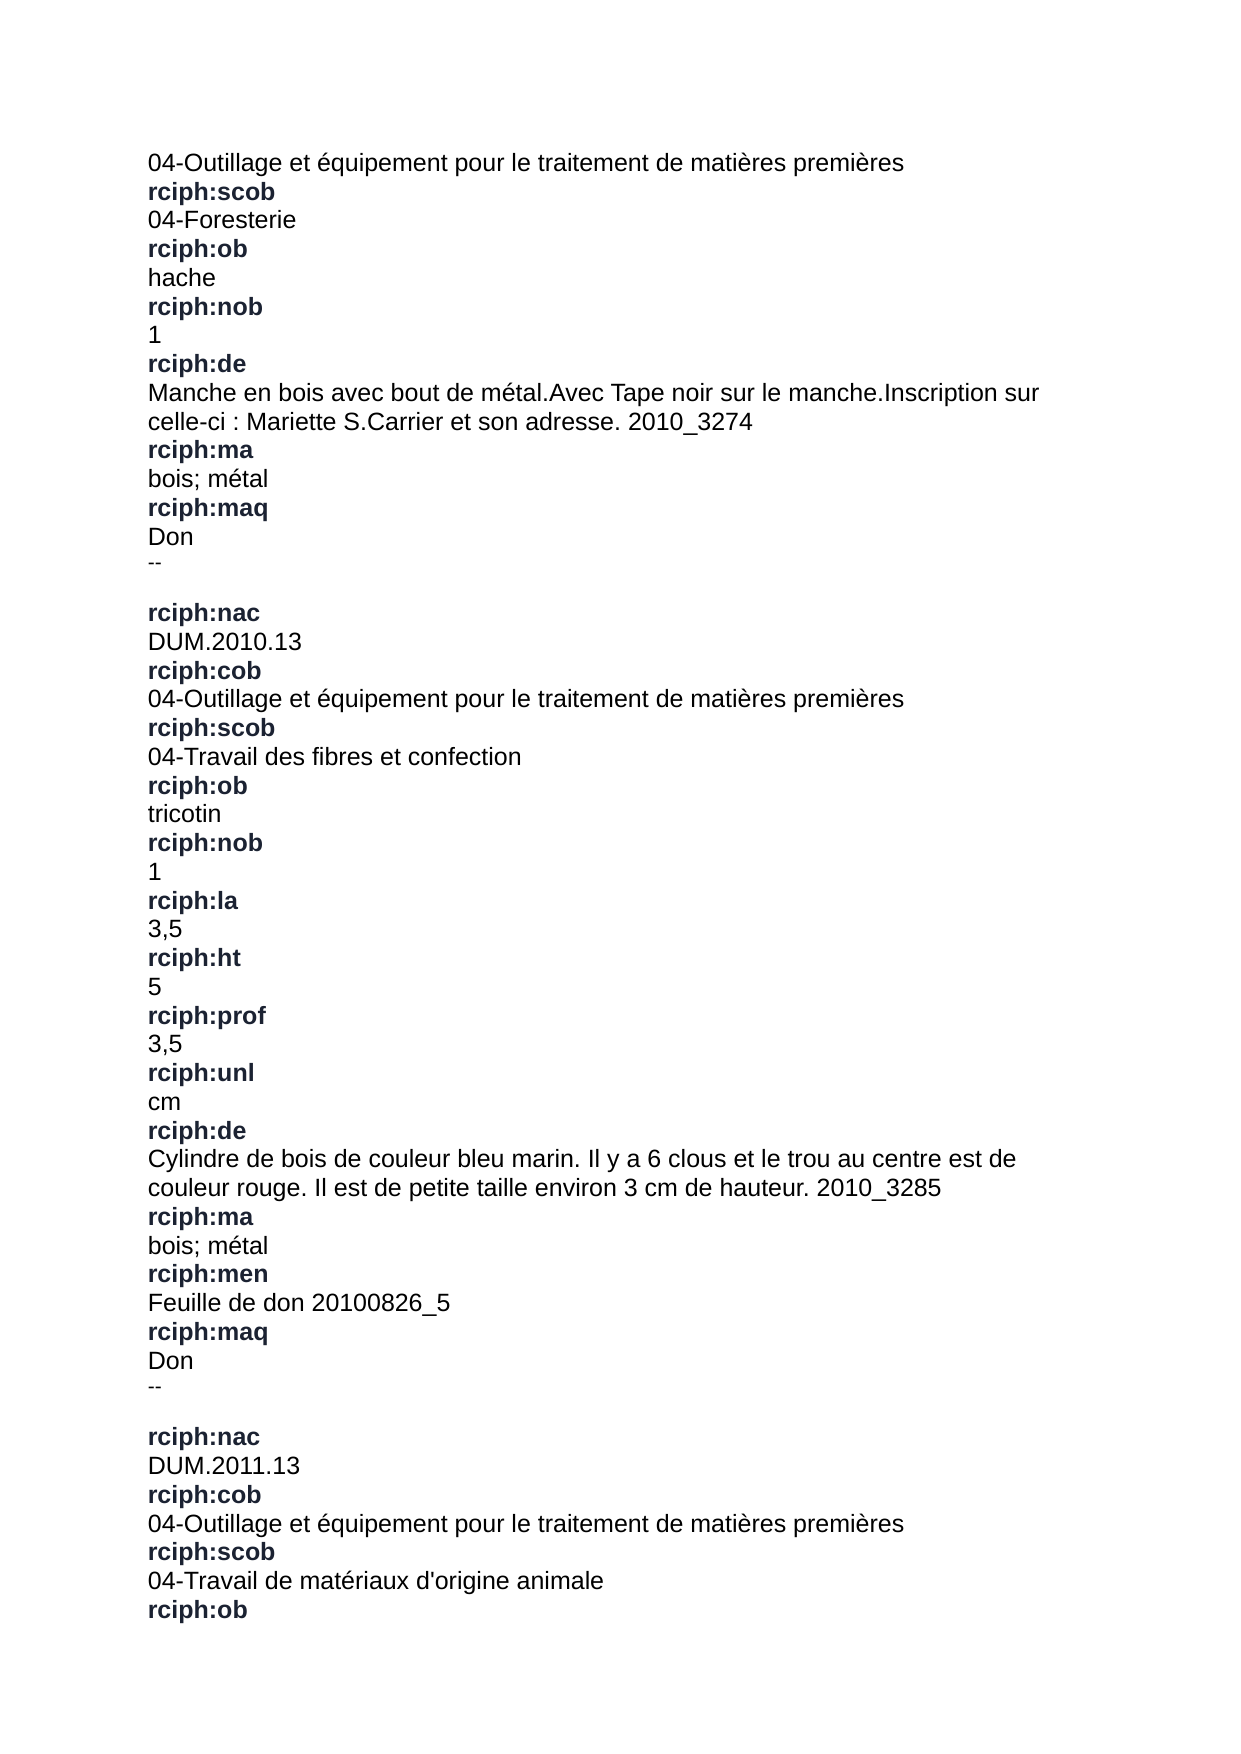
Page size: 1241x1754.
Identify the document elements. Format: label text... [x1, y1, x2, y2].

text -- [148, 550, 1092, 574]
text rciph:nob [148, 828, 1092, 857]
text rciph:ob [148, 234, 1092, 263]
text rciph:de [148, 1116, 1092, 1144]
text rciph:men [148, 1259, 1092, 1288]
text Cylindre de bois de couleur bleu marin. Il y a 6 clous et le trou au centre est de couleur rouge. Il est de petite taille environ 3 cm de hauteur. 2010_3285 [148, 1144, 1092, 1202]
text 5 [148, 972, 1092, 1001]
text 1 [148, 320, 1092, 349]
text rciph:scob [148, 713, 1092, 742]
text DUM.2010.13 [148, 627, 1092, 656]
text 04-Travail des fibres et confection [148, 742, 1092, 771]
text rciph:prof [148, 1001, 1092, 1029]
text 1 [148, 857, 1092, 886]
text Manche en bois avec bout de métal.Avec Tape noir sur le manche.Inscription sur celle-ci : Mariette S.Carrier et son adresse. 2010_3274 [148, 378, 1092, 435]
text rciph:scob [148, 1537, 1092, 1566]
text rciph:unl [148, 1058, 1092, 1087]
text bois; métal [148, 464, 1092, 493]
text 04-Foresterie [148, 205, 1092, 234]
text Feuille de don 20100826_5 [148, 1288, 1092, 1317]
text rciph:cob [148, 1480, 1092, 1508]
text rciph:nob [148, 291, 1092, 320]
text rciph:nac [148, 1422, 1092, 1451]
text rciph:scob [148, 176, 1092, 205]
text hache [148, 263, 1092, 291]
text rciph:maq [148, 493, 1092, 521]
text 3,5 [148, 914, 1092, 943]
text 04-Travail de matériaux d'origine animale [148, 1566, 1092, 1595]
text Don [148, 521, 1092, 550]
text rciph:maq [148, 1317, 1092, 1346]
text DUM.2011.13 [148, 1451, 1092, 1480]
text 04-Outillage et équipement pour le traitement de matières premières [148, 148, 1092, 176]
text rciph:ma [148, 435, 1092, 464]
text bois; métal [148, 1231, 1092, 1259]
text rciph:de [148, 349, 1092, 378]
text rciph:ht [148, 943, 1092, 972]
text rciph:ma [148, 1202, 1092, 1231]
text rciph:cob [148, 656, 1092, 684]
text 3,5 [148, 1029, 1092, 1058]
text rciph:la [148, 886, 1092, 914]
text rciph:ob [148, 771, 1092, 799]
text rciph:nac [148, 598, 1092, 627]
text cm [148, 1087, 1092, 1116]
text 04-Outillage et équipement pour le traitement de matières premières [148, 1508, 1092, 1537]
text Don [148, 1346, 1092, 1374]
text rciph:ob [148, 1595, 1092, 1623]
text -- [148, 1374, 1092, 1398]
text 04-Outillage et équipement pour le traitement de matières premières [148, 684, 1092, 713]
text tricotin [148, 799, 1092, 828]
